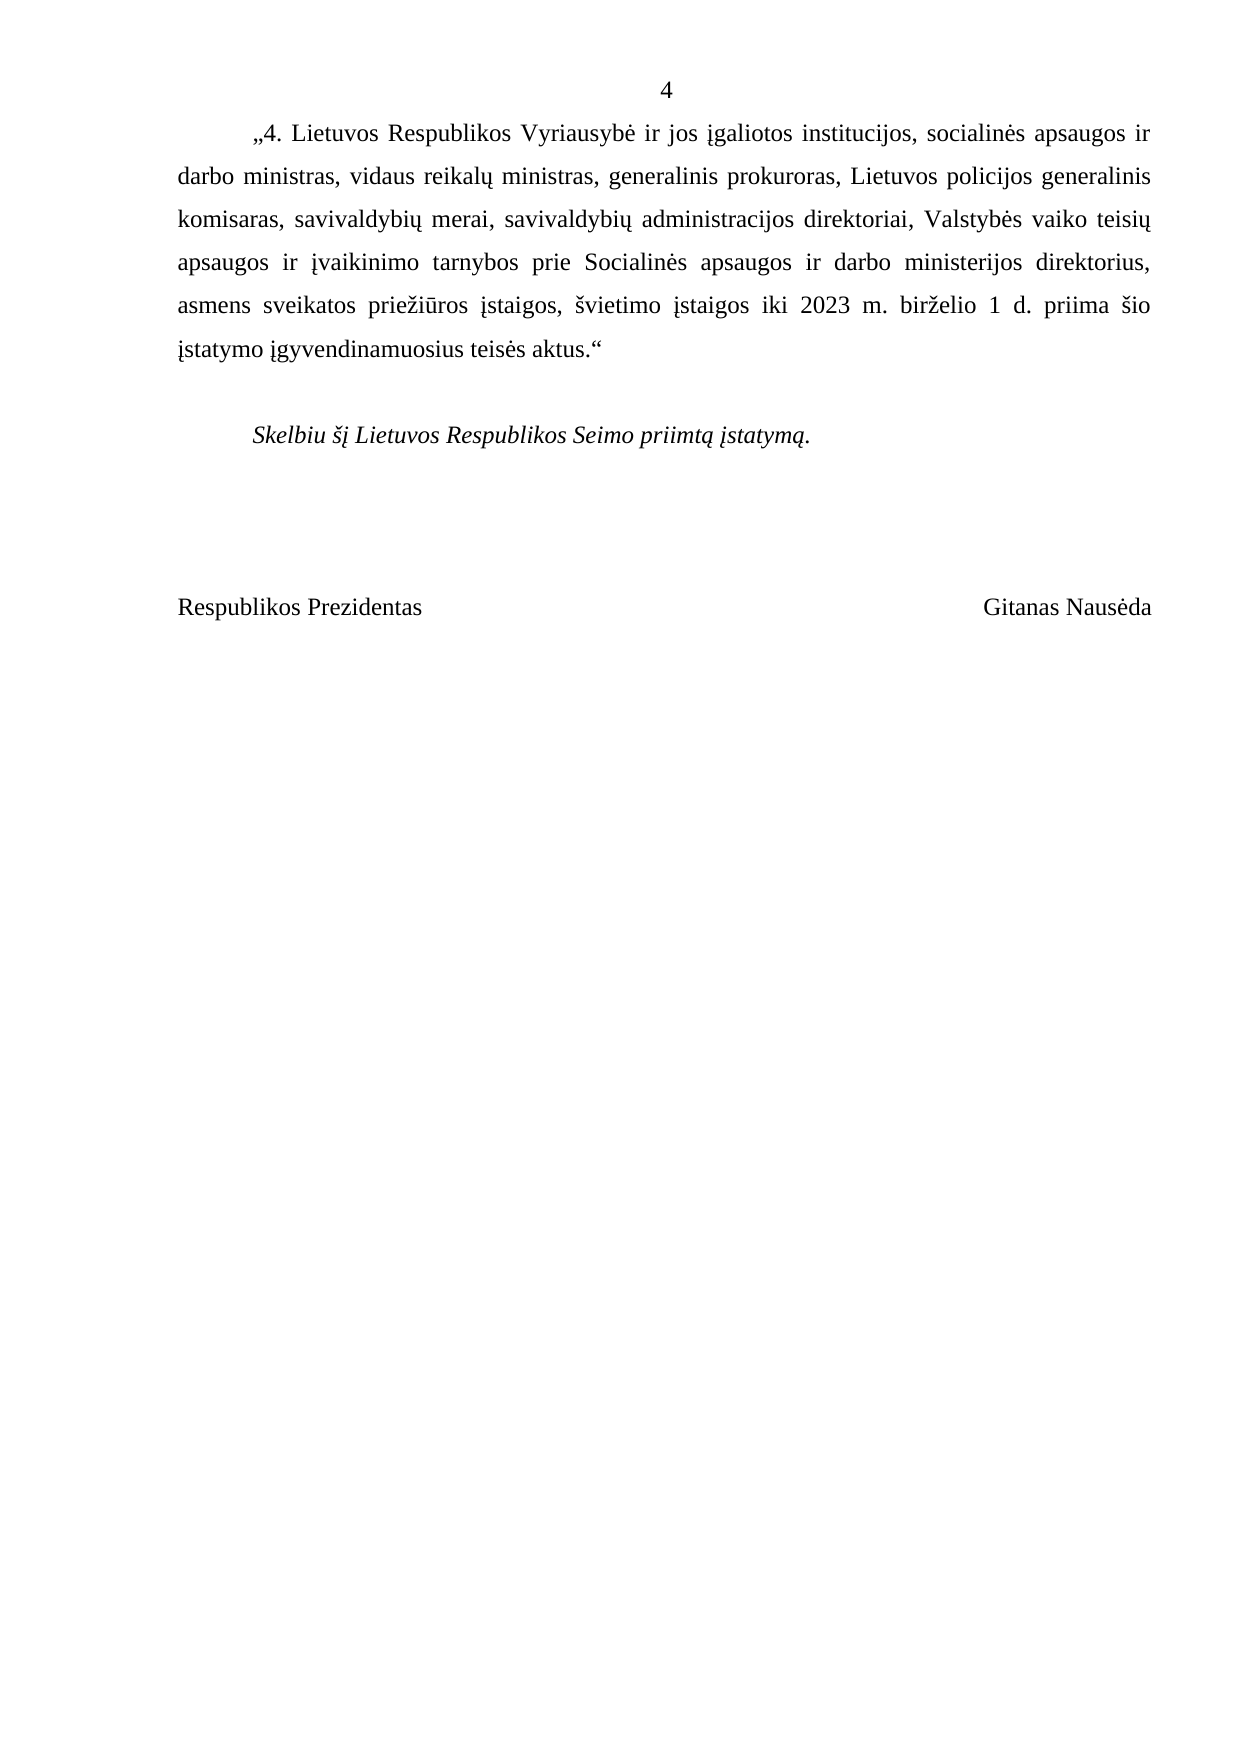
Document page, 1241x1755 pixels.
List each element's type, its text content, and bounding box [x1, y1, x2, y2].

text „4. Lietuvos Respublikos Vyriausybė ir jos įgaliotos institucijos, socialinės apsaugos ir darbo ministras, vidaus reikalų ministras, generalinis prokuroras, Lietuvos policijos generalinis komisaras, savivaldybių merai, savivaldybių administracijos direktoriai, Valstybės vaiko teisių apsaugos ir įvaikinimo tarnybos prie Socialinės apsaugos ir darbo ministerijos direktorius, asmens sveikatos priežiūros įstaigos, švietimo įstaigos iki 2023 m. birželio 1 d. priima šio įstatymo įgyvendinamuosius teisės aktus.“ [177, 118, 1152, 362]
text Skelbiu šį Lietuvos Respublikos Seimo priimtą įstatymą. [177, 420, 1152, 449]
text Respublikos Prezidentas Gitanas Nausėda [177, 592, 1152, 621]
